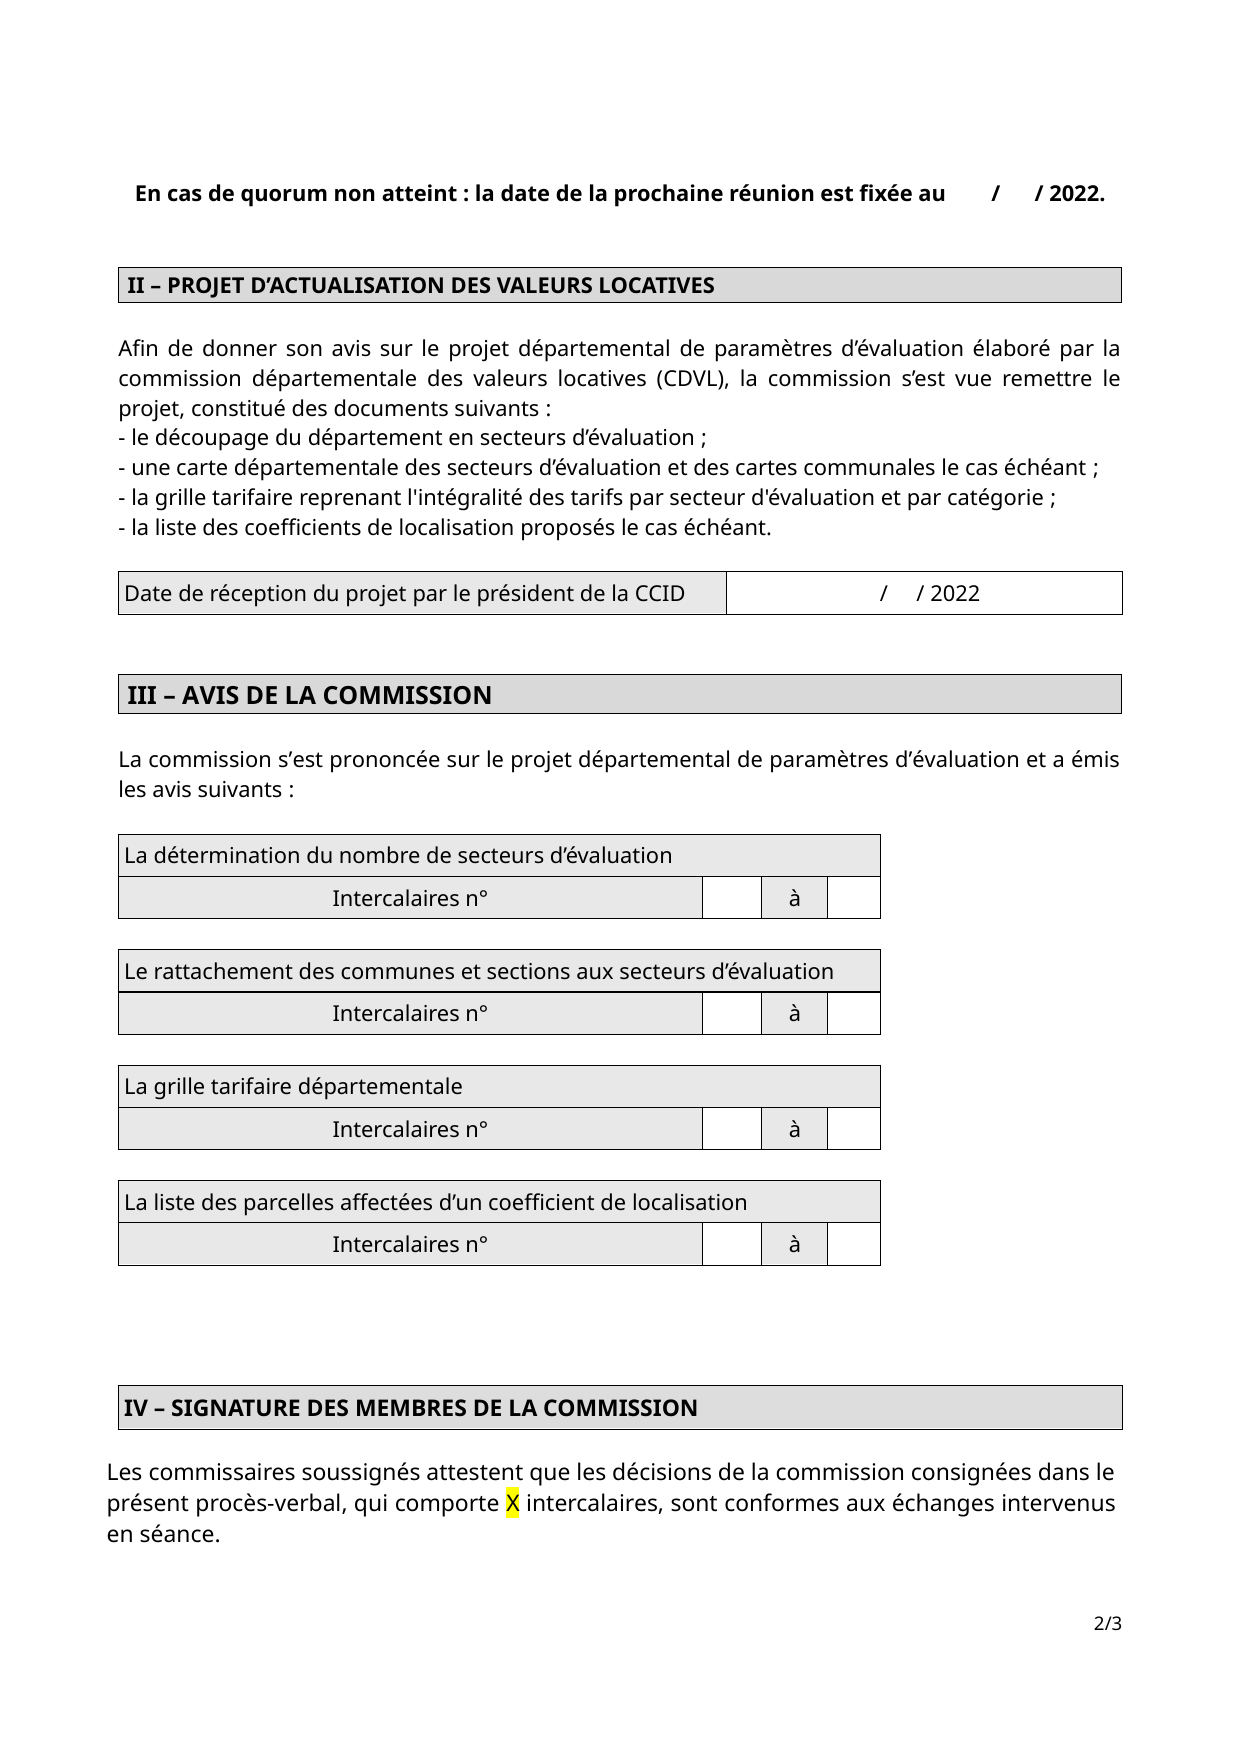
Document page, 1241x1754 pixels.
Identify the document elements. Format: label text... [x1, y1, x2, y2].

text Les commissaires soussignés attestent que les décisions de la commission consignées dans le présent procès-verbal, qui comporte X intercalaires, sont conformes aux échanges intervenus en séance. [106, 1456, 1116, 1549]
text La commission s’est prononcée sur le projet départemental de paramètres d’évaluation et a émis les avis suivants : [118, 744, 1122, 804]
table_cell [828, 877, 880, 918]
table_header Date de réception du projet par le président de la CCID [119, 572, 726, 613]
table_header La grille tarifaire départementale [119, 1066, 880, 1107]
text Afin de donner son avis sur le projet départemental de paramètres d’évaluation élaboré par la commission départementale des valeurs locatives (CDVL), la commission s’est vue remettre le projet, constitué des documents suivants : [118, 333, 1122, 422]
text - le découpage du département en secteurs d’évaluation ; [118, 422, 1122, 452]
text III – AVIS DE LA COMMISSION [119, 675, 1121, 713]
text - la grille tarifaire reprenant l'intégralité des tarifs par secteur d'évaluation et par catégorie ; [118, 482, 1122, 512]
table_cell [703, 877, 761, 918]
table_cell [828, 1108, 880, 1149]
table_cell Intercalaires n° [119, 1108, 702, 1149]
table_cell Intercalaires n° [119, 1223, 702, 1264]
table_cell [828, 1223, 880, 1264]
table_cell [703, 993, 761, 1034]
table_header Le rattachement des communes et sections aux secteurs d’évaluation [119, 950, 880, 991]
table_cell à [762, 877, 827, 918]
table_header IV – SIGNATURE DES MEMBRES DE LA COMMISSION [119, 1386, 1122, 1428]
table_header La liste des parcelles affectées d’un coefficient de localisation [119, 1181, 880, 1222]
table_cell à [762, 993, 827, 1034]
text En cas de quorum non atteint : la date de la prochaine réunion est fixée au / / 2022. [118, 178, 1122, 207]
table_cell Intercalaires n° [119, 993, 702, 1034]
table_cell Intercalaires n° [119, 877, 702, 918]
table_cell [828, 993, 880, 1034]
table_header La détermination du nombre de secteurs d’évaluation [119, 835, 880, 876]
text II – PROJET D’ACTUALISATION DES VALEURS LOCATIVES [119, 268, 1121, 302]
table_cell à [762, 1108, 827, 1149]
text - une carte départementale des secteurs d’évaluation et des cartes communales le cas échéant ; [118, 452, 1122, 482]
table_header / / 2022 [727, 572, 1122, 613]
table_cell [703, 1108, 761, 1149]
text - la liste des coefficients de localisation proposés le cas échéant. [118, 512, 1122, 541]
table_cell à [762, 1223, 827, 1264]
table_cell [703, 1223, 761, 1264]
